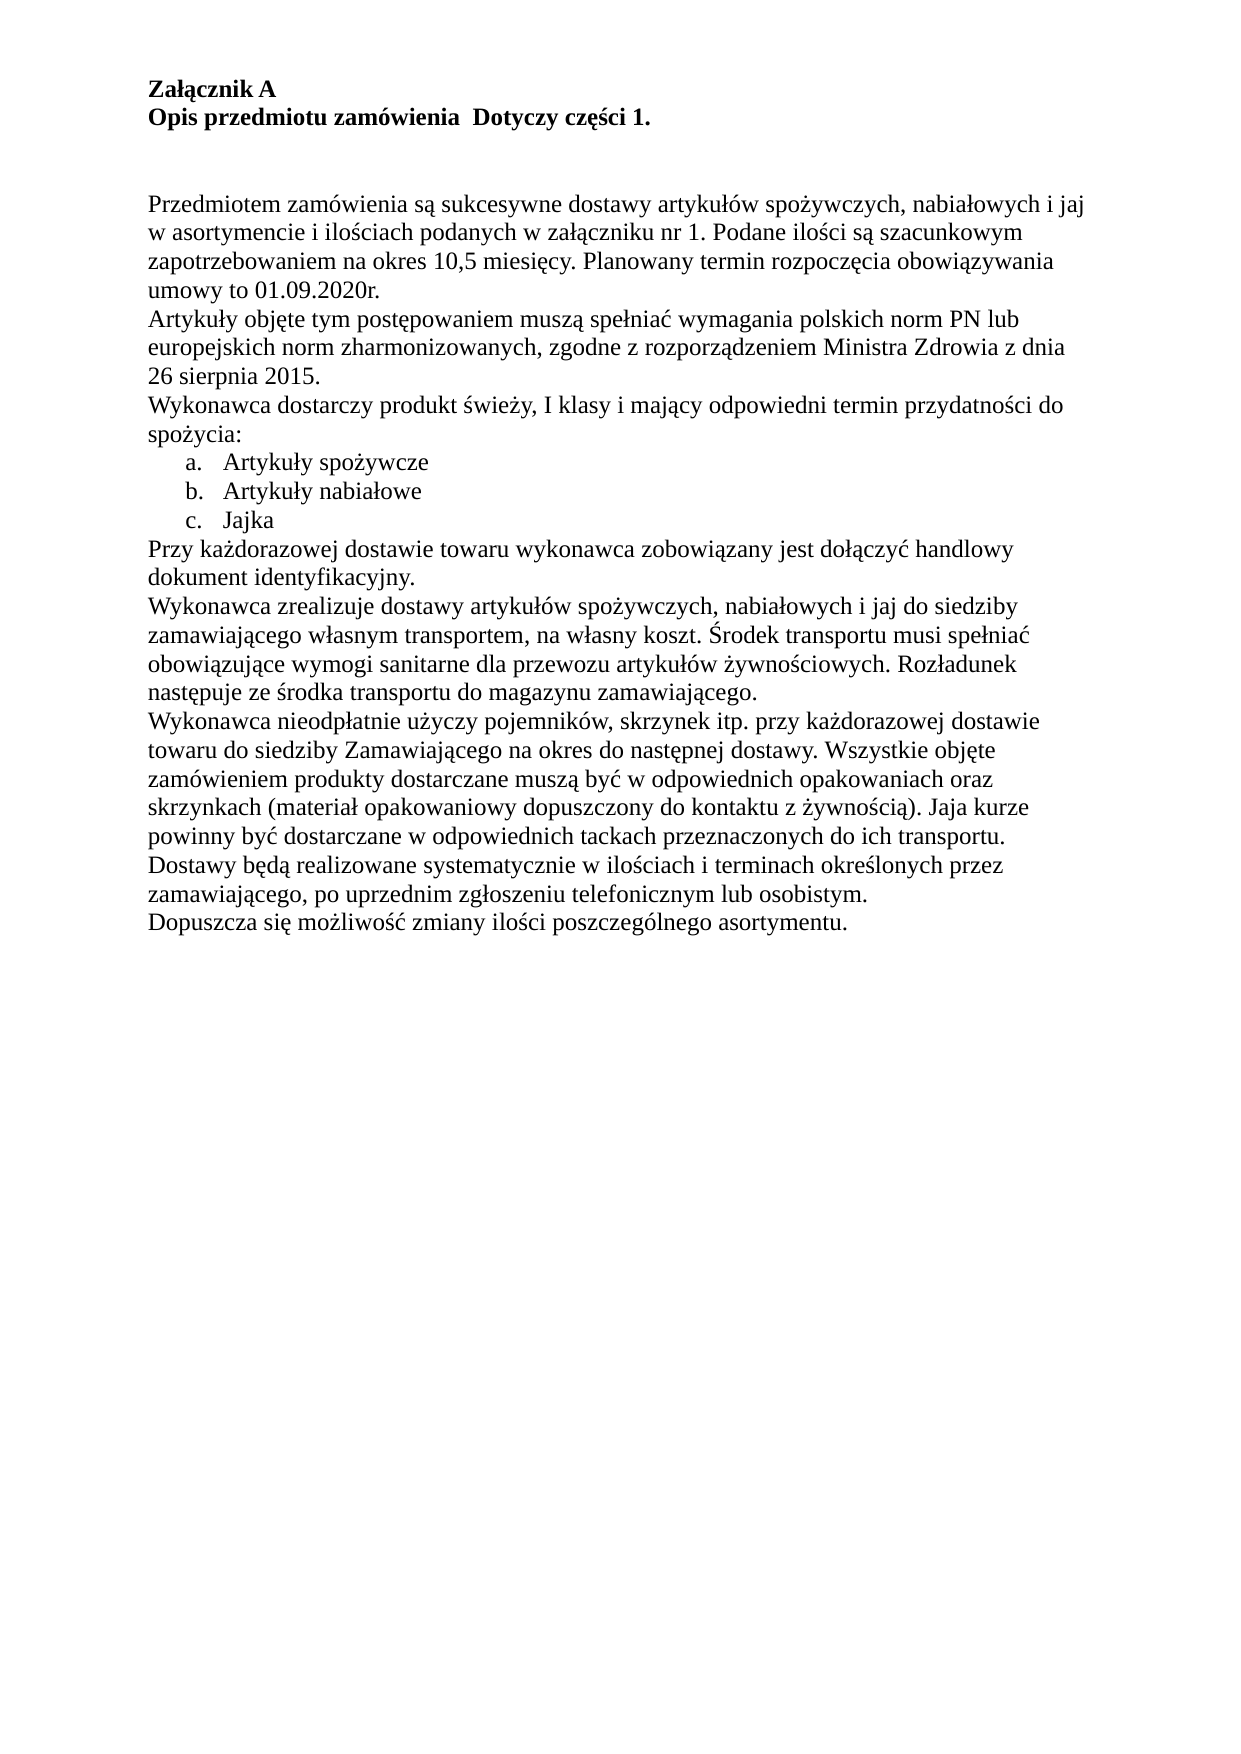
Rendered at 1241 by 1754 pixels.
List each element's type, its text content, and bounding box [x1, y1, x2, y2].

text Dostawy będą realizowane systematycznie w ilościach i terminach określonych przez zamawiającego, po uprzednim zgłoszeniu telefonicznym lub osobistym. [148, 850, 1093, 907]
text Wykonawca zrealizuje dostawy artykułów spożywczych, nabiałowych i jaj do siedziby zamawiającego własnym transportem, na własny koszt. Środek transportu musi spełniać obowiązujące wymogi sanitarne dla przewozu artykułów żywnościowych. Rozładunek następuje ze środka transportu do magazynu zamawiającego. [148, 591, 1093, 706]
text Wykonawca dostarczy produkt świeży, I klasy i mający odpowiedni termin przydatności do spożycia: [148, 390, 1093, 447]
text Artykuły objęte tym postępowaniem muszą spełniać wymagania polskich norm PN lub europejskich norm zharmonizowanych, zgodne z rozporządzeniem Ministra Zdrowia z dnia 26 sierpnia 2015. [148, 304, 1093, 390]
text Załącznik A [148, 74, 1093, 102]
text Wykonawca nieodpłatnie użyczy pojemników, skrzynek itp. przy każdorazowej dostawie towaru do siedziby Zamawiającego na okres do następnej dostawy. Wszystkie objęte zamówieniem produkty dostarczane muszą być w odpowiednich opakowaniach oraz skrzynkach (materiał opakowaniowy dopuszczony do kontaktu z żywnością). Jaja kurze powinny być dostarczane w odpowiednich tackach przeznaczonych do ich transportu. [148, 706, 1093, 850]
text Przedmiotem zamówienia są sukcesywne dostawy artykułów spożywczych, nabiałowych i jaj w asortymencie i ilościach podanych w załączniku nr 1. Podane ilości są szacunkowym zapotrzebowaniem na okres 10,5 miesięcy. Planowany termin rozpoczęcia obowiązywania umowy to 01.09.2020r. [148, 189, 1093, 304]
list Artykuły spożywcze [185, 447, 1093, 476]
list Artykuły nabiałowe [185, 476, 1093, 505]
text Dopuszcza się możliwość zmiany ilości poszczególnego asortymentu. [148, 907, 1093, 936]
list Jajka [185, 505, 1093, 534]
text Opis przedmiotu zamówienia Dotyczy części 1. [148, 102, 1093, 131]
text Przy każdorazowej dostawie towaru wykonawca zobowiązany jest dołączyć handlowy dokument identyfikacyjny. [148, 534, 1093, 591]
